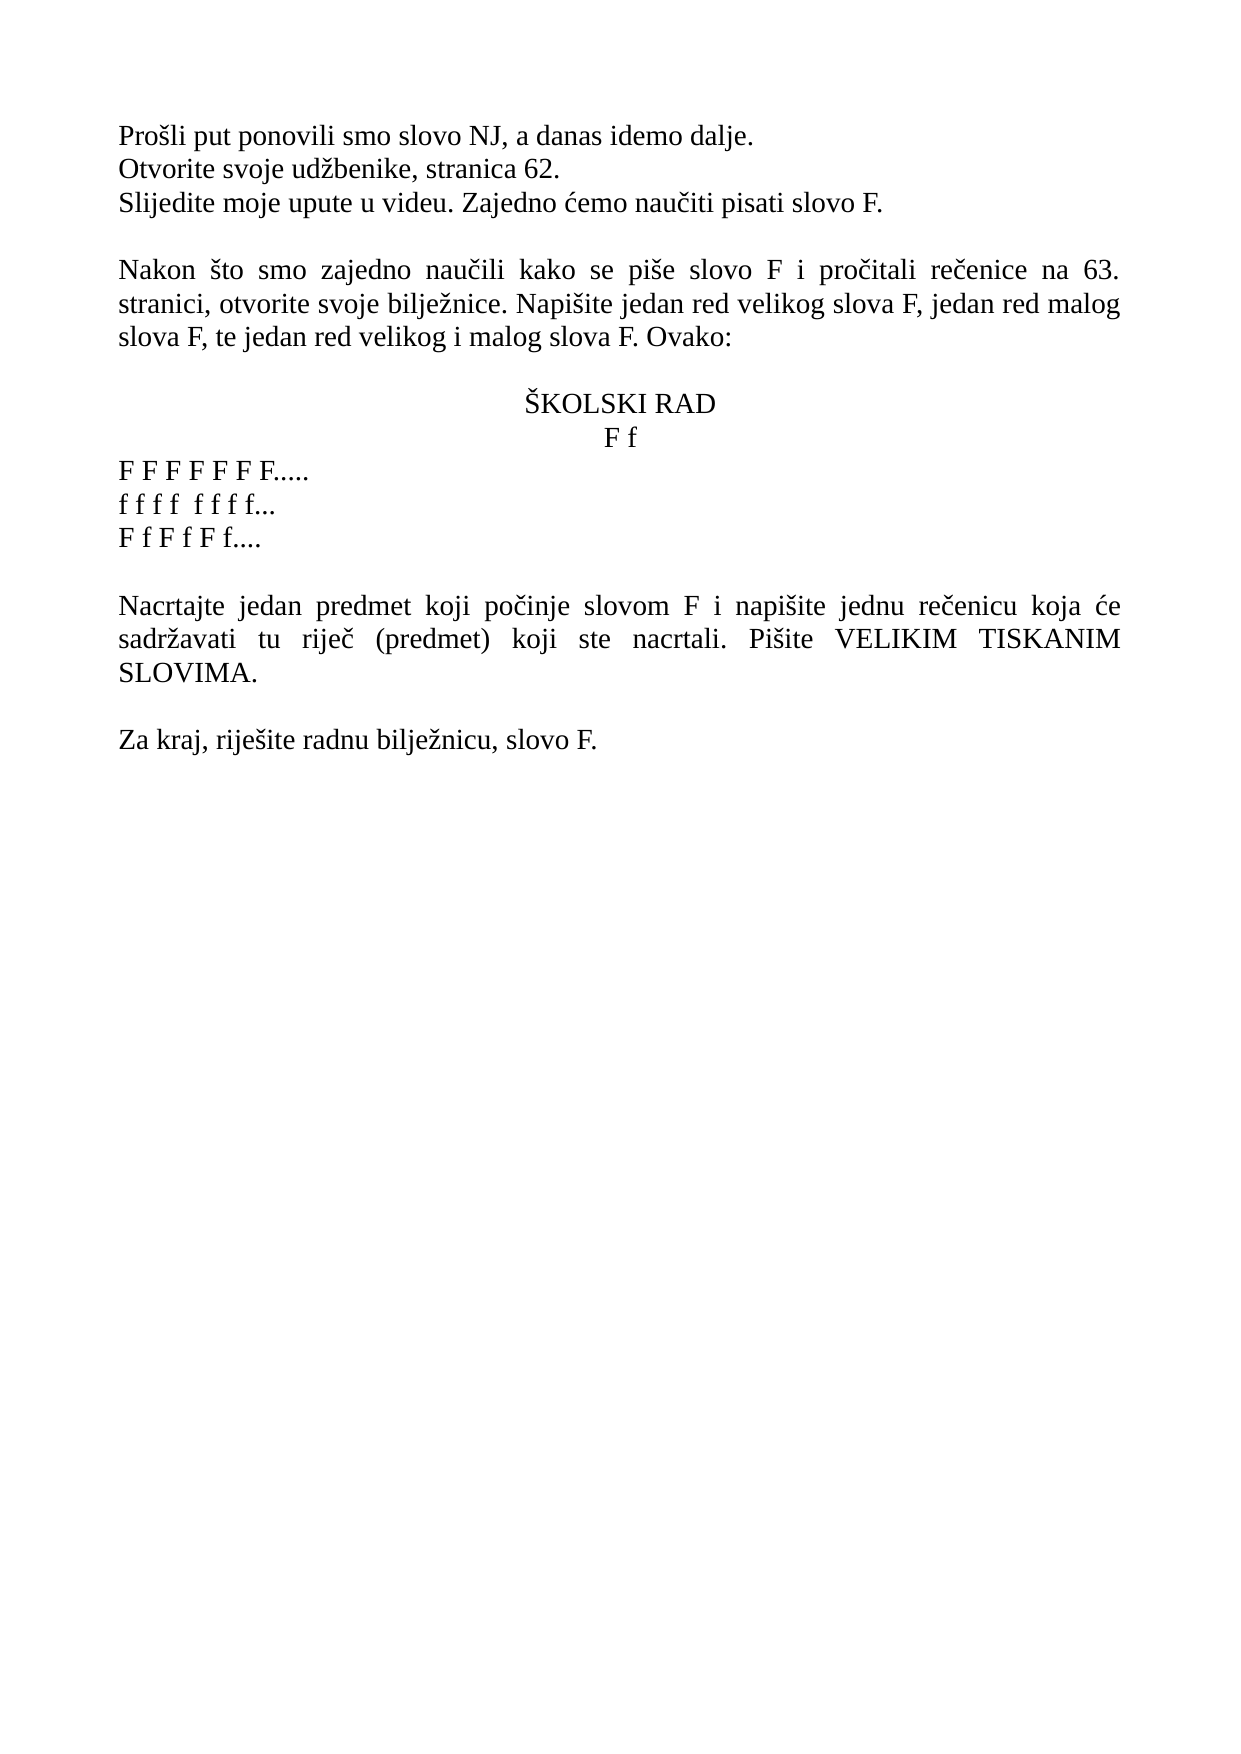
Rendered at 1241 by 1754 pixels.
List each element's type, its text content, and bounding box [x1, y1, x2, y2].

text F f [118, 420, 1122, 453]
text ŠKOLSKI RAD [118, 386, 1122, 420]
text Za kraj, riješite radnu bilježnicu, slovo F. [118, 722, 1122, 755]
text Otvorite svoje udžbenike, stranica 62. [118, 152, 1122, 185]
text Nacrtajte jedan predmet koji počinje slovom F i napišite jednu rečenicu koja će sadržavati tu riječ (predmet) koji ste nacrtali. Pišite VELIKIM TISKANIM SLOVIMA. [118, 588, 1122, 688]
text Prošli put ponovili smo slovo NJ, a danas idemo dalje. [118, 118, 1122, 152]
text Slijedite moje upute u videu. Zajedno ćemo naučiti pisati slovo F. [118, 185, 1122, 219]
text Nakon što smo zajedno naučili kako se piše slovo F i pročitali rečenice na 63. stranici, otvorite svoje bilježnice. Napišite jedan red velikog slova F, jedan red malog slova F, te jedan red velikog i malog slova F. Ovako: [118, 252, 1122, 353]
text f f f f f f f f... [118, 487, 1122, 521]
text F F F F F F F..... [118, 453, 1122, 487]
text F f F f F f.... [118, 521, 1122, 554]
